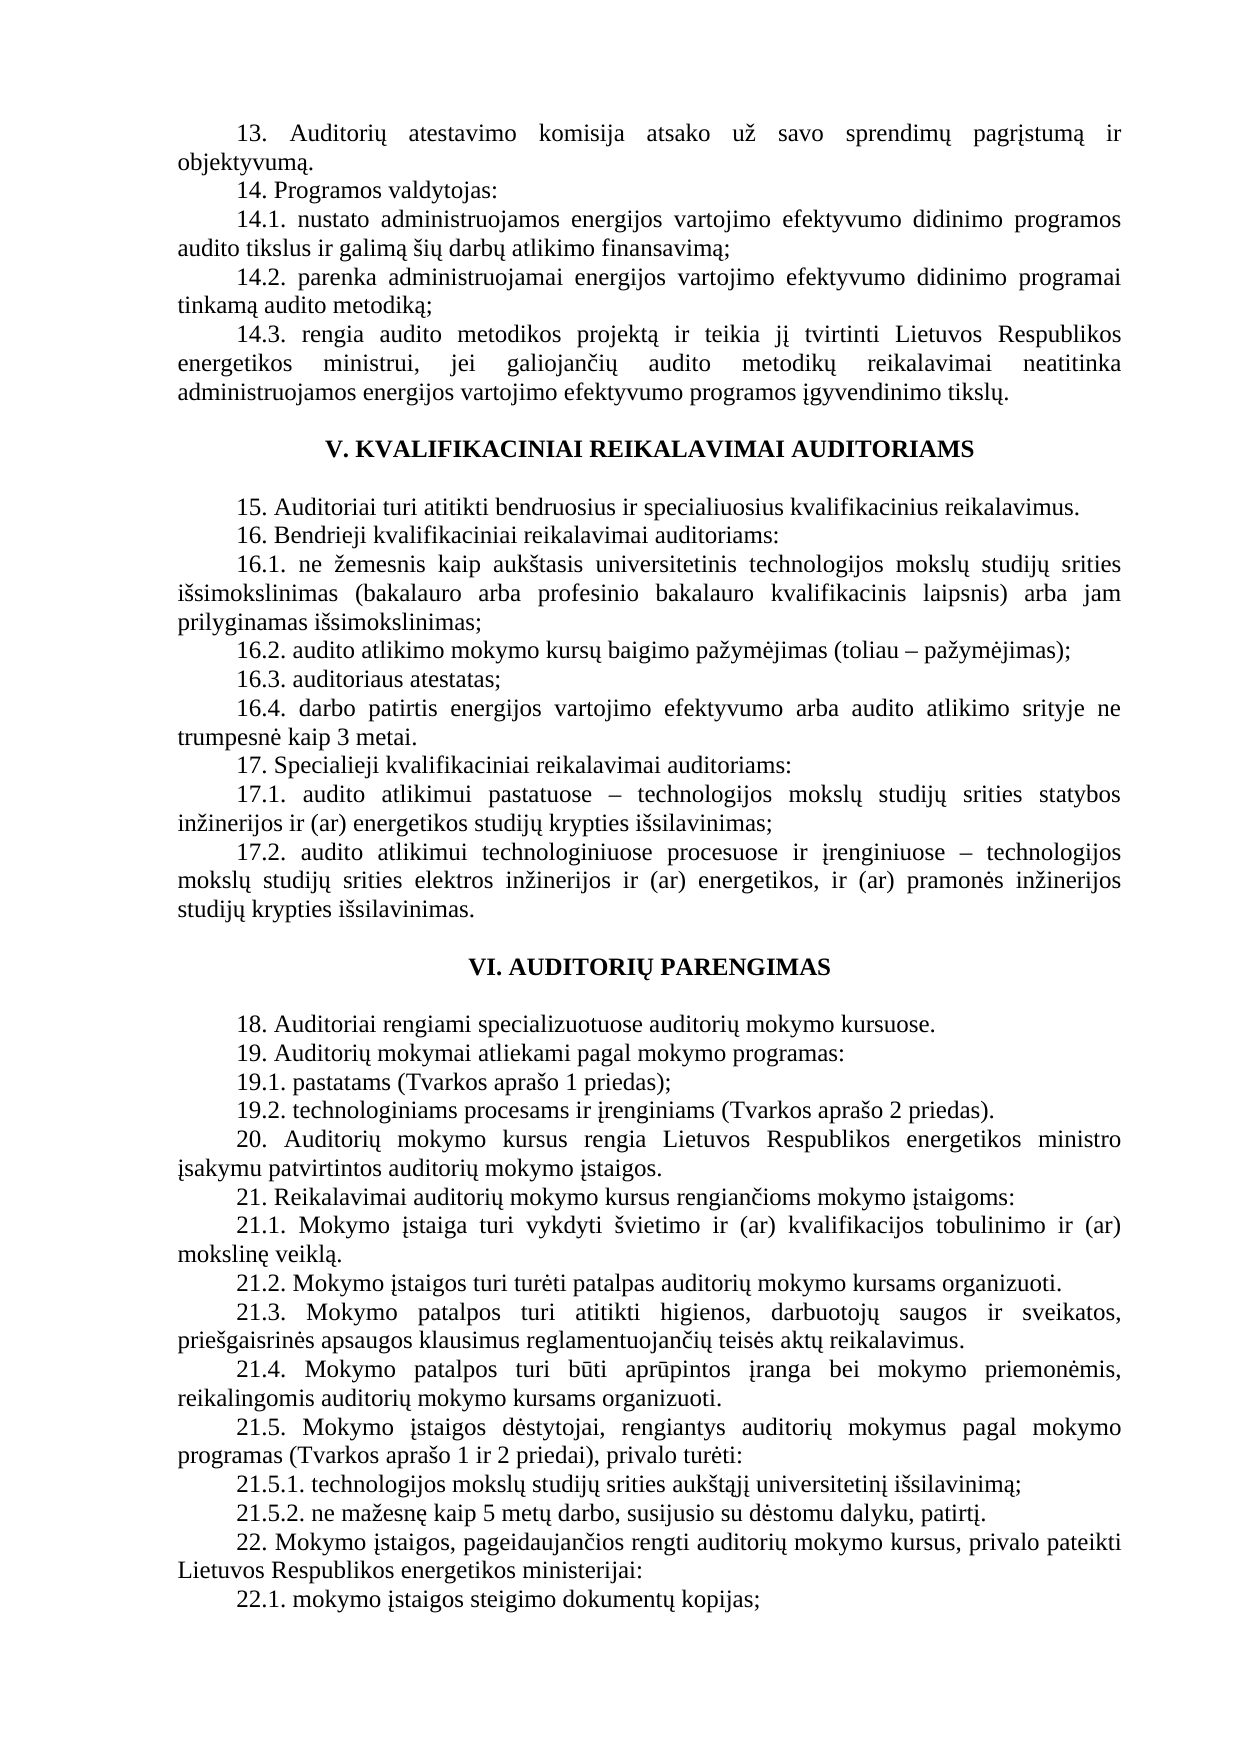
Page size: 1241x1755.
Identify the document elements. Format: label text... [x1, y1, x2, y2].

text 19.1. pastatams (Tvarkos aprašo 1 priedas); [177, 1067, 1122, 1096]
text 15. Auditoriai turi atitikti bendruosius ir specialiuosius kvalifikacinius reikalavimus. [177, 492, 1122, 521]
text 19.2. technologiniams procesams ir įrenginiams (Tvarkos aprašo 2 priedas). [177, 1096, 1122, 1124]
text 22.1. mokymo įstaigos steigimo dokumentų kopijas; [177, 1584, 1122, 1613]
text 16.1. ne žemesnis kaip aukštasis universitetinis technologijos mokslų studijų srities išsimokslinimas (bakalauro arba profesinio bakalauro kvalifikacinis laipsnis) arba jam prilyginamas išsimokslinimas; [177, 549, 1122, 636]
text 14.3. rengia audito metodikos projektą ir teikia jį tvirtinti Lietuvos Respublikos energetikos ministrui, jei galiojančių audito metodikų reikalavimai neatitinka administruojamos energijos vartojimo efektyvumo programos įgyvendinimo tikslų. [177, 319, 1122, 406]
text 13. Auditorių atestavimo komisija atsako už savo sprendimų pagrįstumą ir objektyvumą. [177, 118, 1122, 176]
text 20. Auditorių mokymo kursus rengia Lietuvos Respublikos energetikos ministro įsakymu patvirtintos auditorių mokymo įstaigos. [177, 1124, 1122, 1182]
text VI. AUDITORIŲ PARENGIMAS [177, 952, 1122, 981]
text 14.2. parenka administruojamai energijos vartojimo efektyvumo didinimo programai tinkamą audito metodiką; [177, 262, 1122, 319]
text V. KVALIFIKACINIAI REIKALAVIMAI AUDITORIAMS [177, 434, 1122, 463]
text 14. Programos valdytojas: [177, 176, 1122, 204]
text 21.5.1. technologijos mokslų studijų srities aukštąjį universitetinį išsilavinimą; [177, 1469, 1122, 1498]
text 21.1. Mokymo įstaiga turi vykdyti švietimo ir (ar) kvalifikacijos tobulinimo ir (ar) mokslinę veiklą. [177, 1211, 1122, 1268]
text 21.5.2. ne mažesnę kaip 5 metų darbo, susijusio su dėstomu dalyku, patirtį. [177, 1498, 1122, 1527]
text 18. Auditoriai rengiami specializuotuose auditorių mokymo kursuose. [177, 1009, 1122, 1038]
text 21.4. Mokymo patalpos turi būti aprūpintos įranga bei mokymo priemonėmis, reikalingomis auditorių mokymo kursams organizuoti. [177, 1354, 1122, 1412]
text 16.4. darbo patirtis energijos vartojimo efektyvumo arba audito atlikimo srityje ne trumpesnė kaip 3 metai. [177, 693, 1122, 751]
text 19. Auditorių mokymai atliekami pagal mokymo programas: [177, 1038, 1122, 1067]
text 21. Reikalavimai auditorių mokymo kursus rengiančioms mokymo įstaigoms: [177, 1182, 1122, 1211]
text 16. Bendrieji kvalifikaciniai reikalavimai auditoriams: [177, 521, 1122, 549]
text 21.5. Mokymo įstaigos dėstytojai, rengiantys auditorių mokymus pagal mokymo programas (Tvarkos aprašo 1 ir 2 priedai), privalo turėti: [177, 1412, 1122, 1469]
text 21.3. Mokymo patalpos turi atitikti higienos, darbuotojų saugos ir sveikatos, priešgaisrinės apsaugos klausimus reglamentuojančių teisės aktų reikalavimus. [177, 1297, 1122, 1354]
text 17.1. audito atlikimui pastatuose – technologijos mokslų studijų srities statybos inžinerijos ir (ar) energetikos studijų krypties išsilavinimas; [177, 779, 1122, 837]
text 16.3. auditoriaus atestatas; [177, 664, 1122, 693]
text 14.1. nustato administruojamos energijos vartojimo efektyvumo didinimo programos audito tikslus ir galimą šių darbų atlikimo finansavimą; [177, 204, 1122, 262]
text 22. Mokymo įstaigos, pageidaujančios rengti auditorių mokymo kursus, privalo pateikti Lietuvos Respublikos energetikos ministerijai: [177, 1527, 1122, 1584]
text 16.2. audito atlikimo mokymo kursų baigimo pažymėjimas (toliau – pažymėjimas); [177, 636, 1122, 664]
text 17.2. audito atlikimui technologiniuose procesuose ir įrenginiuose – technologijos mokslų studijų srities elektros inžinerijos ir (ar) energetikos, ir (ar) pramonės inžinerijos studijų krypties išsilavinimas. [177, 837, 1122, 923]
text 17. Specialieji kvalifikaciniai reikalavimai auditoriams: [177, 751, 1122, 779]
text 21.2. Mokymo įstaigos turi turėti patalpas auditorių mokymo kursams organizuoti. [177, 1268, 1122, 1297]
